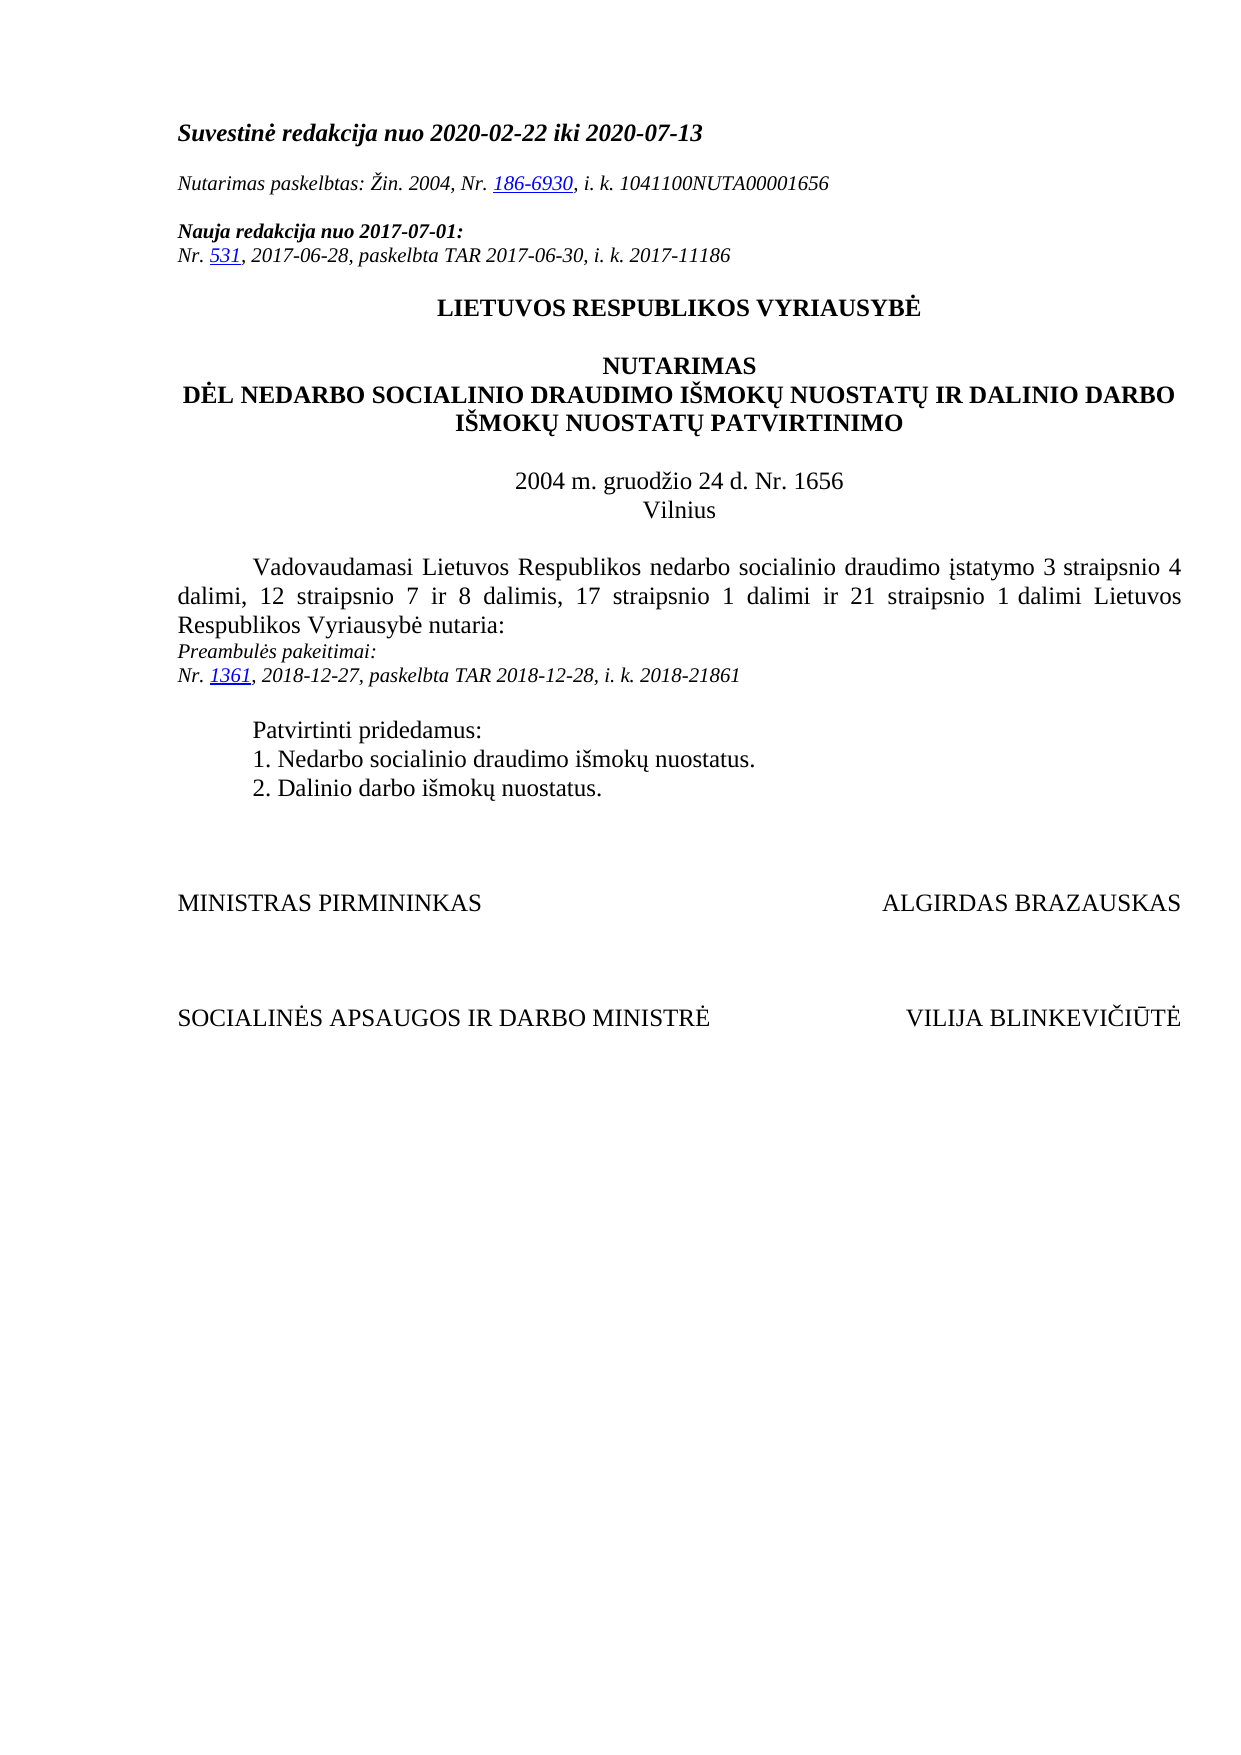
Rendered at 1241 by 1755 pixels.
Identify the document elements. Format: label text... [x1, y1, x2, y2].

text Vadovaudamasi Lietuvos Respublikos nedarbo socialinio draudimo įstatymo 3 straipsnio 4 dalimi, 12 straipsnio 7 ir 8 dalimis, 17 straipsnio 1 dalimi ir 21 straipsnio 1 dalimi Lietuvos Respublikos Vyriausybė nutaria: [177, 552, 1181, 638]
text LIETUVOS RESPUBLIKOS VYRIAUSYBĖ [177, 293, 1181, 322]
text Nutarimas paskelbtas: Žin. 2004, Nr. 186-6930, i. k. 1041100NUTA00001656 [177, 171, 1181, 195]
text 2. Dalinio darbo išmokų nuostatus. [177, 773, 1181, 802]
text SOCIALINĖS APSAUGOS IR DARBO MINISTRĖ VILIJA BLINKEVIČIŪTĖ [177, 1003, 1181, 1032]
text Vilnius [177, 495, 1181, 523]
text Nr. 531, 2017-06-28, paskelbta TAR 2017-06-30, i. k. 2017-11186 [177, 243, 1181, 267]
text Nauja redakcija nuo 2017-07-01: [177, 219, 1181, 243]
text 1. Nedarbo socialinio draudimo išmokų nuostatus. [177, 744, 1181, 773]
text Preambulės pakeitimai: [177, 638, 1181, 663]
text Suvestinė redakcija nuo 2020-02-22 iki 2020-07-13 [177, 118, 1181, 147]
text Nr. 1361, 2018-12-27, paskelbta TAR 2018-12-28, i. k. 2018-21861 [177, 663, 1181, 687]
text DĖL NEDARBO SOCIALINIO DRAUDIMO IŠMOKŲ NUOSTATŲ IR DALINIO DARBO IŠMOKŲ NUOSTATŲ PATVIRTINIMO [177, 380, 1181, 437]
text NUTARIMAS [177, 351, 1181, 380]
text MINISTRAS PIRMININKAS ALGIRDAS BRAZAUSKAS [177, 888, 1181, 917]
text Patvirtinti pridedamus: [177, 715, 1181, 744]
text 2004 m. gruodžio 24 d. Nr. 1656 [177, 466, 1181, 495]
